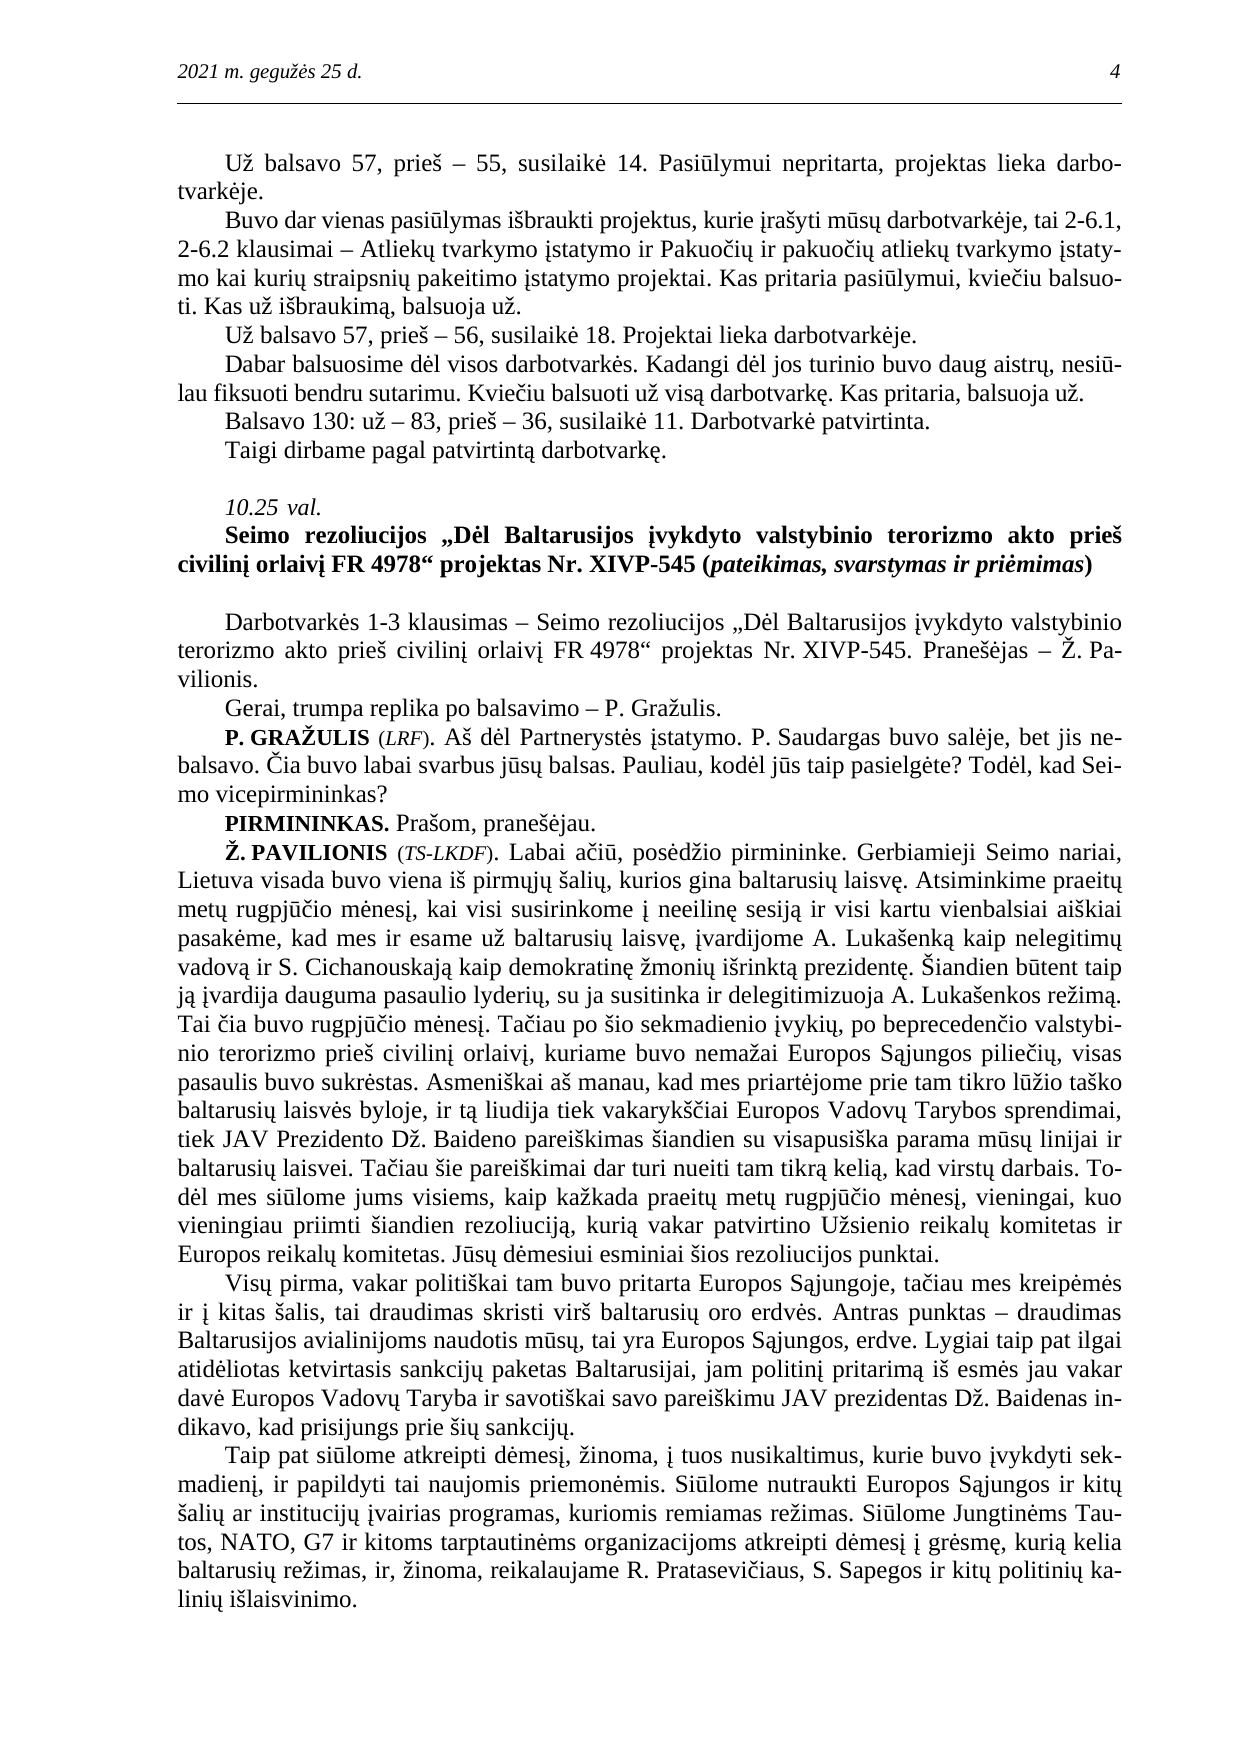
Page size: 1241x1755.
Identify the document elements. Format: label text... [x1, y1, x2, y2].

text Ž. PAVILIONIS (TS-LKDF). La­bai ačiū, po­sė­džio pir­mi­nin­ke. Ger­bia­mie­ji Sei­mo na­riai, Lie­tu­va vi­sa­da bu­vo vie­na iš pir­mų­jų ša­lių, ku­rios gi­na bal­ta­ru­sių lais­vę. At­si­min­ki­me pra­ei­tų me­tų rug­pjū­čio mė­ne­sį, kai vi­si su­si­rin­ko­me į ne­ei­li­nę se­si­ją ir vi­si kar­tu vien­bal­siai aiš­kiai pa­sa­kė­me, kad mes ir esa­me už bal­ta­ru­sių lais­vę, įvar­di­jo­me A. Lu­ka­šen­ką kaip ne­le­gi­ti­mų va­do­vą ir S. Ci­cha­nous­ka­ją kaip de­mo­kra­tinę žmo­nių iš­rink­tą pre­zi­den­tę. Šian­dien bū­tent taip ją įvar­di­ja dau­gu­ma pa­sau­lio ly­de­rių, su ja su­si­tin­ka ir de­le­gi­ti­mi­zuo­ja A. Lu­ka­šen­kos re­ži­mą. Tai čia bu­vo rug­pjū­čio mė­ne­sį. Ta­čiau po šio sek­ma­die­nio įvy­kių, po be­pre­ce­denčio vals­ty­bi­nio te­ro­riz­mo prieš ci­vi­li­nį or­lai­vį, ku­ria­me bu­vo ne­ma­žai Eu­ro­pos Są­jun­gos pi­lie­čių, vi­sas pa­sau­lis bu­vo su­krės­tas. As­me­niš­kai aš ma­nau, kad mes pri­ar­tė­jo­me prie tam tik­ro lū­žio taš­ko bal­ta­ru­sių lais­vės by­lo­je, ir tą liu­di­ja tiek va­ka­rykš­čiai Eu­ro­pos Va­do­vų Ta­ry­bos spren­di­mai, tiek JAV Pre­zi­den­to Dž. Bai­de­no pa­reiš­ki­mas šian­dien su vi­sa­pu­siš­ka pa­ra­ma mū­sų li­ni­jai ir bal­ta­ru­sių lais­vei. Ta­čiau šie pa­reiš­ki­mai dar tu­ri nu­ei­ti tam tik­rą ke­lią, kad virs­tų dar­bais. To­dėl mes siū­lo­me jums vi­siems, kaip kaž­ka­da pra­ei­tų me­tų rug­pjū­čio mė­ne­sį, vie­nin­gai, kuo vie­nin­giau pri­im­ti šian­dien re­zo­liu­ci­ją, ku­rią va­kar pa­tvir­ti­no Už­sie­nio rei­ka­lų ko­mi­te­tas ir Eu­ro­pos rei­ka­lų ko­mi­te­tas. Jū­sų dė­me­siui es­mi­niai šios re­zo­liu­ci­jos punk­tai. [177, 837, 1122, 1268]
text Dar­bo­tvarkės 1-3 klau­si­mas – Sei­mo re­zo­liu­ci­jos „Dėl Bal­ta­ru­si­jos įvyk­dy­to vals­ty­bi­nio te­ro­riz­mo ak­to prieš ci­vi­li­nį or­lai­vį FR 4978“ pro­jek­tas Nr. XIVP-545. Pra­ne­šė­jas – Ž. Pa­vilio­nis. [177, 607, 1122, 693]
text Da­bar bal­suo­si­me dėl vi­sos dar­bo­tvarkės. Ka­dan­gi dėl jos tu­ri­nio bu­vo daug aist­rų, ne­siū­lau fik­suo­ti ben­dru su­ta­ri­mu. Kvie­čiu bal­suo­ti už vi­są dar­bo­tvarkę. Kas pri­ta­ria, bal­suo­ja už. [177, 349, 1122, 406]
text Bal­sa­vo 130: už – 83, prieš – 36, su­si­lai­kė 11. Dar­bo­tvarkė pa­tvir­tin­ta. [177, 406, 1122, 435]
text PIRMININKAS. Pra­šom, pra­ne­šė­jau. [177, 808, 1122, 837]
text Už bal­sa­vo 57, prieš – 55, su­si­lai­kė 14. Pa­siū­ly­mui ne­pri­tar­ta, pro­jek­tas lie­ka dar­bo­tvarkėje. [177, 148, 1122, 205]
text P. GRAŽULIS (LRF). Aš dėl Part­ne­rys­tės įsta­ty­mo. P. Sau­dar­gas bu­vo sa­lė­je, bet jis ne­bal­sa­vo. Čia bu­vo la­bai svar­bus jū­sų bal­sas. Pau­liau, ko­dėl jūs taip pa­si­el­gė­te? To­dėl, kad Sei­mo vi­ce­pir­mi­nin­kas? [177, 722, 1122, 808]
text Bu­vo dar vie­nas pa­siū­ly­mas iš­brauk­ti pro­jek­tus, ku­rie įra­šy­ti mū­sų dar­bo­tvarkėje, tai 2-6.1, 2-6.2 klau­si­mai – At­lie­kų tvar­ky­mo įsta­ty­mo ir Pa­kuo­čių ir pa­kuo­čių at­lie­kų tvar­ky­mo įsta­ty­mo kai ku­rių straips­nių pa­kei­ti­mo įsta­ty­mo pro­jek­tai. Kas pri­ta­ria pa­siū­ly­mui, kvie­čiu bal­suo­ti. Kas už iš­brau­ki­mą, bal­suo­ja už. [177, 205, 1122, 320]
text Sei­mo re­zo­liu­ci­jos „Dėl Bal­ta­ru­si­jos įvyk­dy­to vals­ty­bi­nio te­ro­riz­mo ak­to prieš civilinį or­lai­vį FR 4978“ pro­jek­tas Nr. XIVP-545 (pa­tei­ki­mas, svars­ty­mas ir pri­ėmi­mas) [177, 520, 1122, 578]
text Už bal­sa­vo 57, prieš – 56, su­si­lai­kė 18. Pro­jek­tai lie­ka dar­bo­tvarkėje. [177, 320, 1122, 349]
text Taip pat siū­lo­me at­kreip­ti dė­me­sį, ži­no­ma, į tuos nu­si­kal­ti­mus, ku­rie bu­vo įvyk­dy­ti sek­ma­die­nį, ir pa­pil­dy­ti tai nau­jo­mis prie­mo­nė­mis. Siū­lo­me nu­trauk­ti Eu­ro­pos Są­jun­gos ir ki­tų ša­lių ar ins­ti­tu­ci­jų įvai­rias pro­gra­mas, ku­rio­mis re­mia­mas re­ži­mas. Siū­lo­me Jung­ti­nėms Tau­tos, NATO, G7 ir ki­toms tarp­tau­ti­nėms or­ga­ni­za­ci­joms at­kreip­ti dė­me­sį į grės­mę, ku­rią ke­lia bal­ta­ru­sių re­ži­mas, ir, ži­no­ma, rei­ka­lau­ja­me R. Pra­ta­se­vi­čiaus, S. Sa­pe­gos ir ki­tų po­li­ti­nių ka­li­nių iš­lais­vi­ni­mo. [177, 1440, 1122, 1613]
text Ge­rai, trum­pa re­pli­ka po bal­sa­vi­mo – P. Gra­žu­lis. [177, 693, 1122, 722]
text Tai­gi dir­ba­me pa­gal pa­tvir­tin­tą dar­bo­tvarkę. [177, 435, 1122, 464]
text Vi­sų pir­ma, va­kar po­li­tiš­kai tam bu­vo pri­tar­ta Eu­ro­pos Są­jun­go­je, ta­čiau mes krei­pė­mės ir į ki­tas ša­lis, tai drau­di­mas skris­ti virš bal­ta­ru­sių oro erd­vės. Ant­ras punk­tas – drau­di­mas Bal­ta­ru­si­jos avia­li­ni­joms nau­do­tis mū­sų, tai yra Eu­ro­pos Są­jun­gos, erd­ve. Ly­giai taip pat il­gai ati­dė­lio­tas ket­vir­ta­sis sank­ci­jų pa­ke­tas Bal­ta­ru­si­jai, jam po­li­ti­nį pri­ta­ri­mą iš es­mės jau va­kar da­vė Eu­ro­pos Va­do­vų Ta­ry­ba ir sa­vo­tiš­kai sa­vo pa­reiš­ki­mu JAV pre­zi­den­tas Dž. Bai­de­nas in­di­ka­vo, kad pri­si­jungs prie šių sank­ci­jų. [177, 1268, 1122, 1440]
text 10.25 val. [224, 493, 1122, 520]
